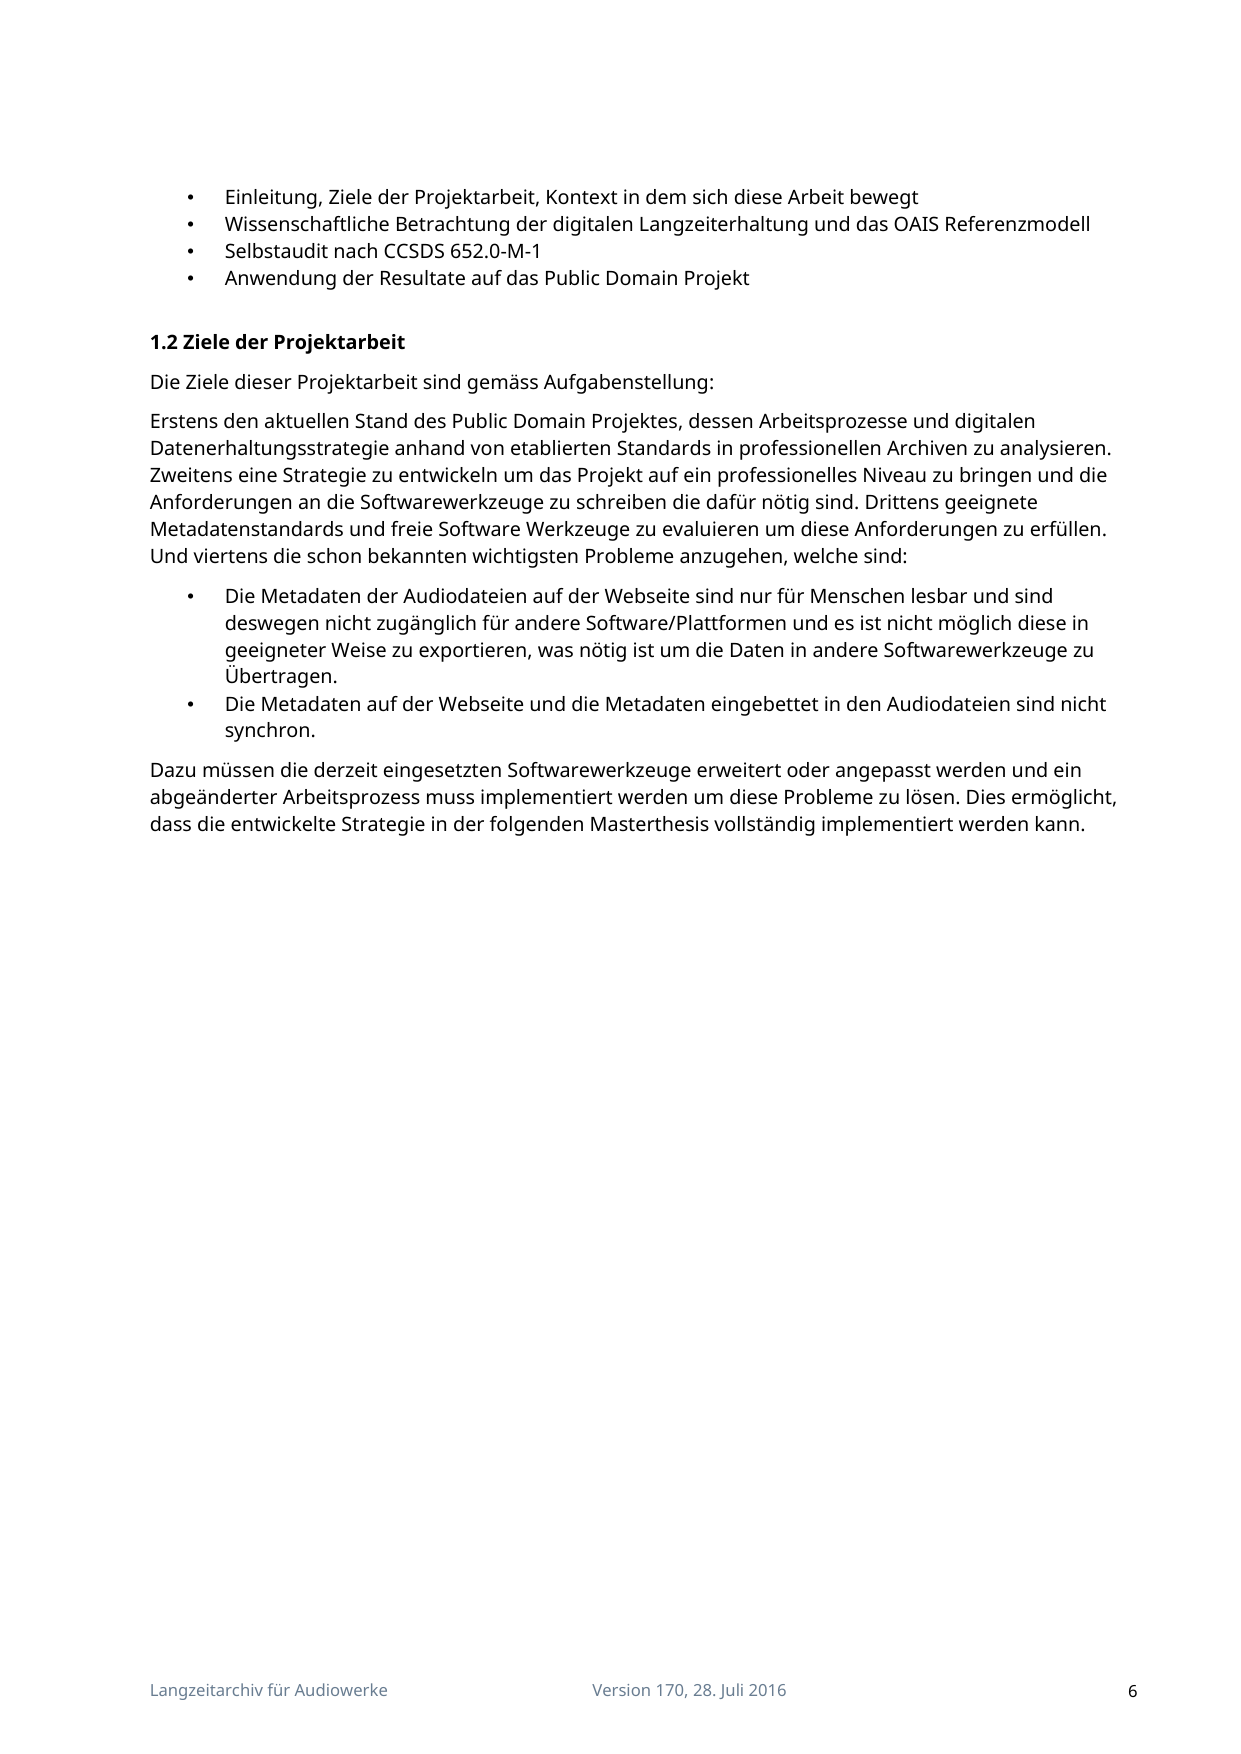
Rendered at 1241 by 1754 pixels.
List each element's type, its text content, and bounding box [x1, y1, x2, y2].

text Erstens den aktuellen Stand des Public Domain Projektes, dessen Arbeitsprozesse und digitalen Datenerhaltungsstrategie anhand von etablierten Standards in professionellen Archiven zu analysieren. Zweitens eine Strategie zu entwickeln um das Projekt auf ein professionelles Niveau zu bringen und die Anforderungen an die Softwarewerkzeuge zu schreiben die dafür nötig sind. Drittens geeignete Metadatenstandards und freie Software Werkzeuge zu evaluieren um diese Anforderungen zu erfüllen. Und viertens die schon bekannten wichtigsten Probleme anzugehen, welche sind: [149, 407, 1136, 569]
subtitle Ziele der Projektarbeit [149, 328, 1136, 356]
list Anwendung der Resultate auf das Public Domain Projekt [187, 264, 1136, 291]
list Selbstaudit nach CCSDS 652.0-M-1 [187, 237, 1136, 264]
text Dazu müssen die derzeit eingesetzten Softwarewerkzeuge erweitert oder angepasst werden und ein abgeänderter Arbeitsprozess muss implementiert werden um diese Probleme zu lösen. Dies ermöglicht, dass die entwickelte Strategie in der folgenden Masterthesis vollständig implementiert werden kann. [149, 756, 1136, 837]
list Einleitung, Ziele der Projektarbeit, Kontext in dem sich diese Arbeit bewegt [187, 183, 1136, 210]
list Wissenschaftliche Betrachtung der digitalen Langzeiterhaltung und das OAIS Referenzmodell [187, 210, 1136, 237]
text Die Ziele dieser Projektarbeit sind gemäss Aufgabenstellung: [149, 368, 1136, 395]
list Die Metadaten auf der Webseite und die Metadaten eingebettet in den Audiodateien sind nicht synchron. [187, 690, 1136, 744]
list Die Metadaten der Audiodateien auf der Webseite sind nur für Menschen lesbar und sind deswegen nicht zugänglich für andere Software/Plattformen und es ist nicht möglich diese in geeigneter Weise zu exportieren, was nötig ist um die Daten in andere Softwarewerkzeuge zu Übertragen. [187, 582, 1136, 690]
